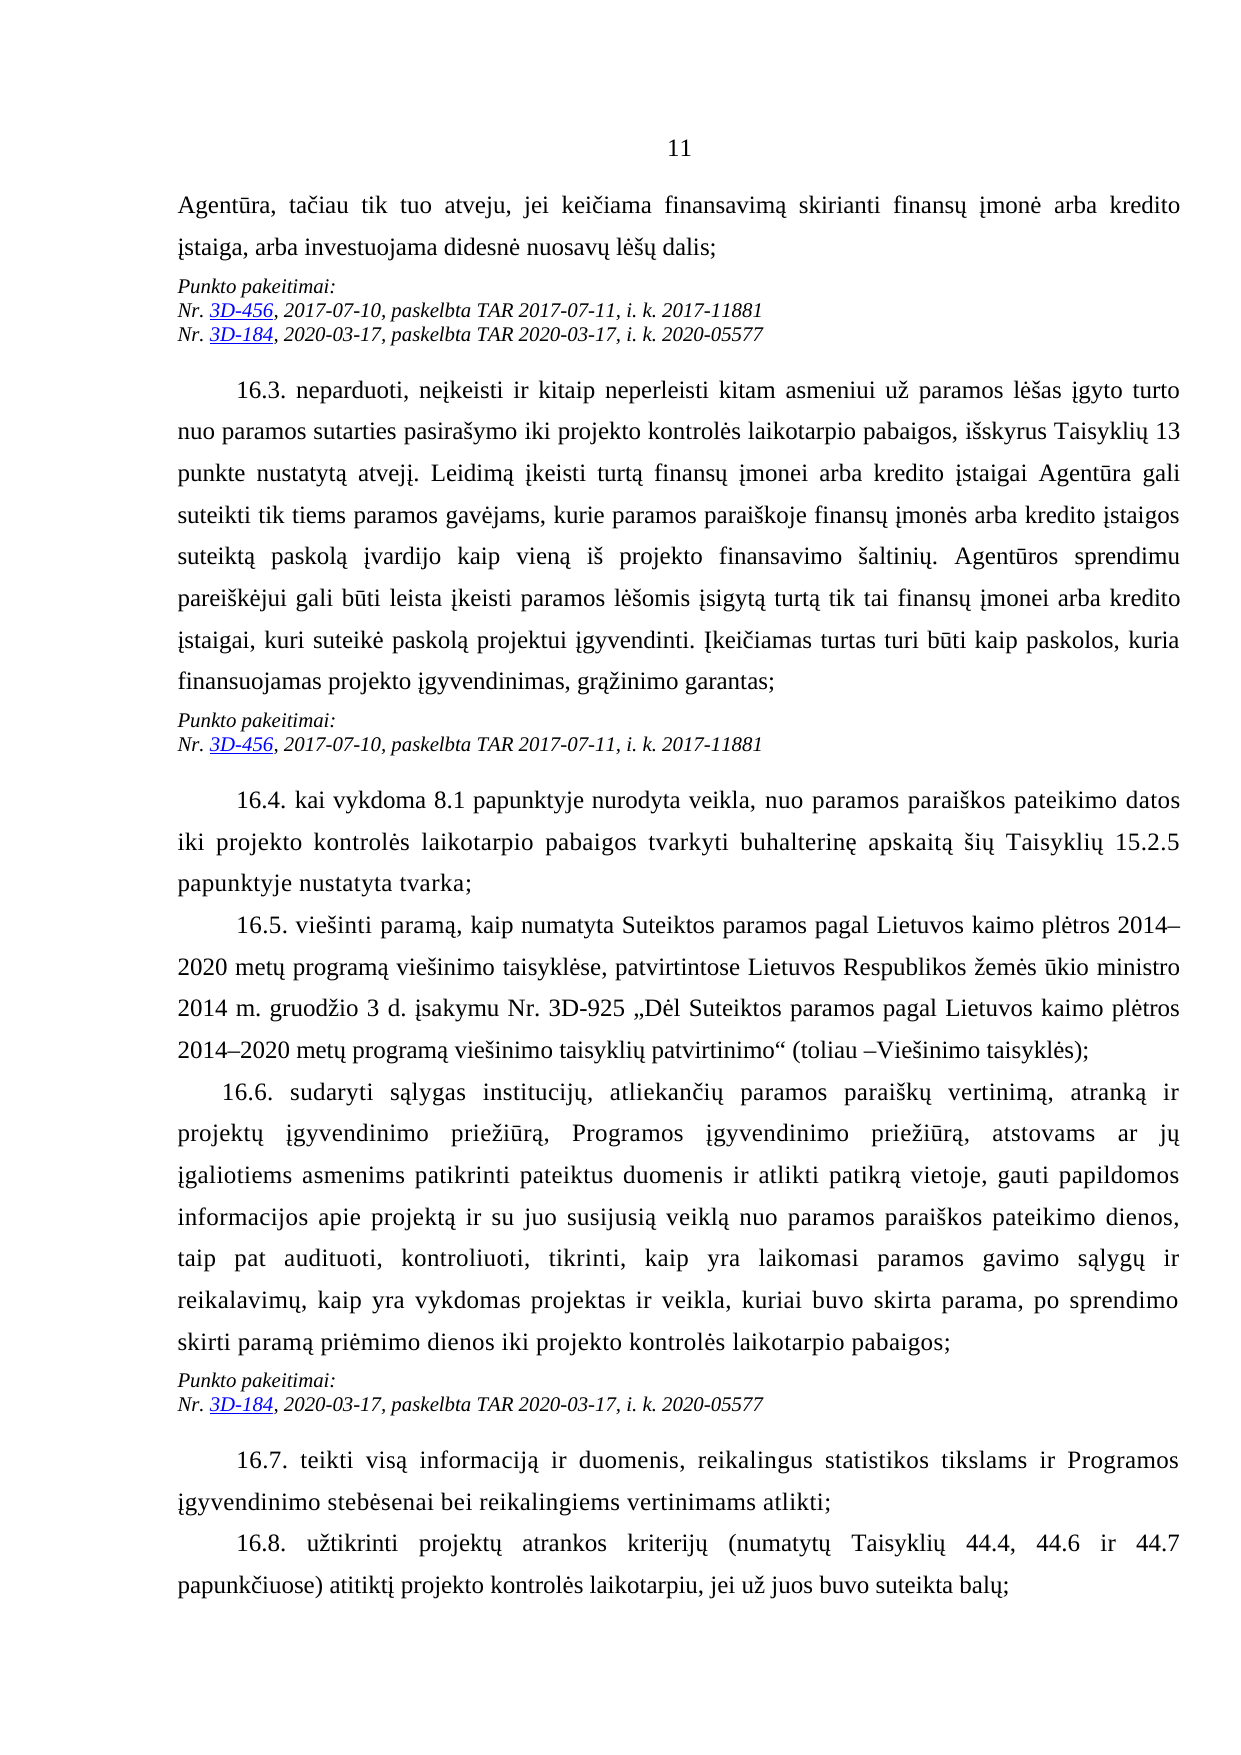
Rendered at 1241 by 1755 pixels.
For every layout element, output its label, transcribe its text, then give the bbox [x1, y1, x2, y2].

text Nr. 3D-184, 2020-03-17, paskelbta TAR 2020-03-17, i. k. 2020-05577 [177, 1392, 1181, 1416]
text Agentūra, tačiau tik tuo atveju, jei keičiama finansavimą skirianti finansų įmonė arba kredito įstaiga, arba investuojama didesnė nuosavų lėšų dalis; [177, 190, 1181, 261]
text 16.6. sudaryti sąlygas institucijų, atliekančių paramos paraiškų vertinimą, atranką ir projektų įgyvendinimo priežiūrą, Programos įgyvendinimo priežiūrą, atstovams ar jų įgaliotiems asmenims patikrinti pateiktus duomenis ir atlikti patikrą vietoje, gauti papildomos informacijos apie projektą ir su juo susijusią veiklą nuo paramos paraiškos pateikimo dienos, taip pat audituoti, kontroliuoti, tikrinti, kaip yra laikomasi paramos gavimo sąlygų ir reikalavimų, kaip yra vykdomas projektas ir veikla, kuriai buvo skirta parama, po sprendimo skirti paramą priėmimo dienos iki projekto kontrolės laikotarpio pabaigos; [177, 1077, 1181, 1355]
text Nr. 3D-456, 2017-07-10, paskelbta TAR 2017-07-11, i. k. 2017-11881 [177, 732, 1181, 756]
text Punkto pakeitimai: [177, 274, 1181, 298]
text Nr. 3D-456, 2017-07-10, paskelbta TAR 2017-07-11, i. k. 2017-11881 [177, 298, 1181, 322]
text 16.7. teikti visą informaciją ir duomenis, reikalingus statistikos tikslams ir Programos įgyvendinimo stebėsenai bei reikalingiems vertinimams atlikti; [177, 1445, 1181, 1516]
text 16.8. užtikrinti projektų atrankos kriterijų (numatytų Taisyklių 44.4, 44.6 ir 44.7 papunkčiuose) atitiktį projekto kontrolės laikotarpiu, jei už juos buvo suteikta balų; [177, 1528, 1181, 1599]
text Punkto pakeitimai: [177, 1368, 1181, 1392]
text 16.3. neparduoti, neįkeisti ir kitaip neperleisti kitam asmeniui už paramos lėšas įgyto turto nuo paramos sutarties pasirašymo iki projekto kontrolės laikotarpio pabaigos, išskyrus Taisyklių 13 punkte nustatytą atvejį. Leidimą įkeisti turtą finansų įmonei arba kredito įstaigai Agentūra gali suteikti tik tiems paramos gavėjams, kurie paramos paraiškoje finansų įmonės arba kredito įstaigos suteiktą paskolą įvardijo kaip vieną iš projekto finansavimo šaltinių. Agentūros sprendimu pareiškėjui gali būti leista įkeisti paramos lėšomis įsigytą turtą tik tai finansų įmonei arba kredito įstaigai, kuri suteikė paskolą projektui įgyvendinti. Įkeičiamas turtas turi būti kaip paskolos, kuria finansuojamas projekto įgyvendinimas, grąžinimo garantas; [177, 375, 1181, 695]
text 16.5. viešinti paramą, kaip numatyta Suteiktos paramos pagal Lietuvos kaimo plėtros 2014–2020 metų programą viešinimo taisyklėse, patvirtintose Lietuvos Respublikos žemės ūkio ministro 2014 m. gruodžio 3 d. įsakymu Nr. 3D-925 „Dėl Suteiktos paramos pagal Lietuvos kaimo plėtros 2014–2020 metų programą viešinimo taisyklių patvirtinimo“ (toliau –Viešinimo taisyklės); [177, 910, 1181, 1064]
text Punkto pakeitimai: [177, 708, 1181, 732]
text 16.4. kai vykdoma 8.1 papunktyje nurodyta veikla, nuo paramos paraiškos pateikimo datos iki projekto kontrolės laikotarpio pabaigos tvarkyti buhalterinę apskaitą šių Taisyklių 15.2.5 papunktyje nustatyta tvarka; [177, 785, 1181, 897]
text Nr. 3D-184, 2020-03-17, paskelbta TAR 2020-03-17, i. k. 2020-05577 [177, 322, 1181, 346]
